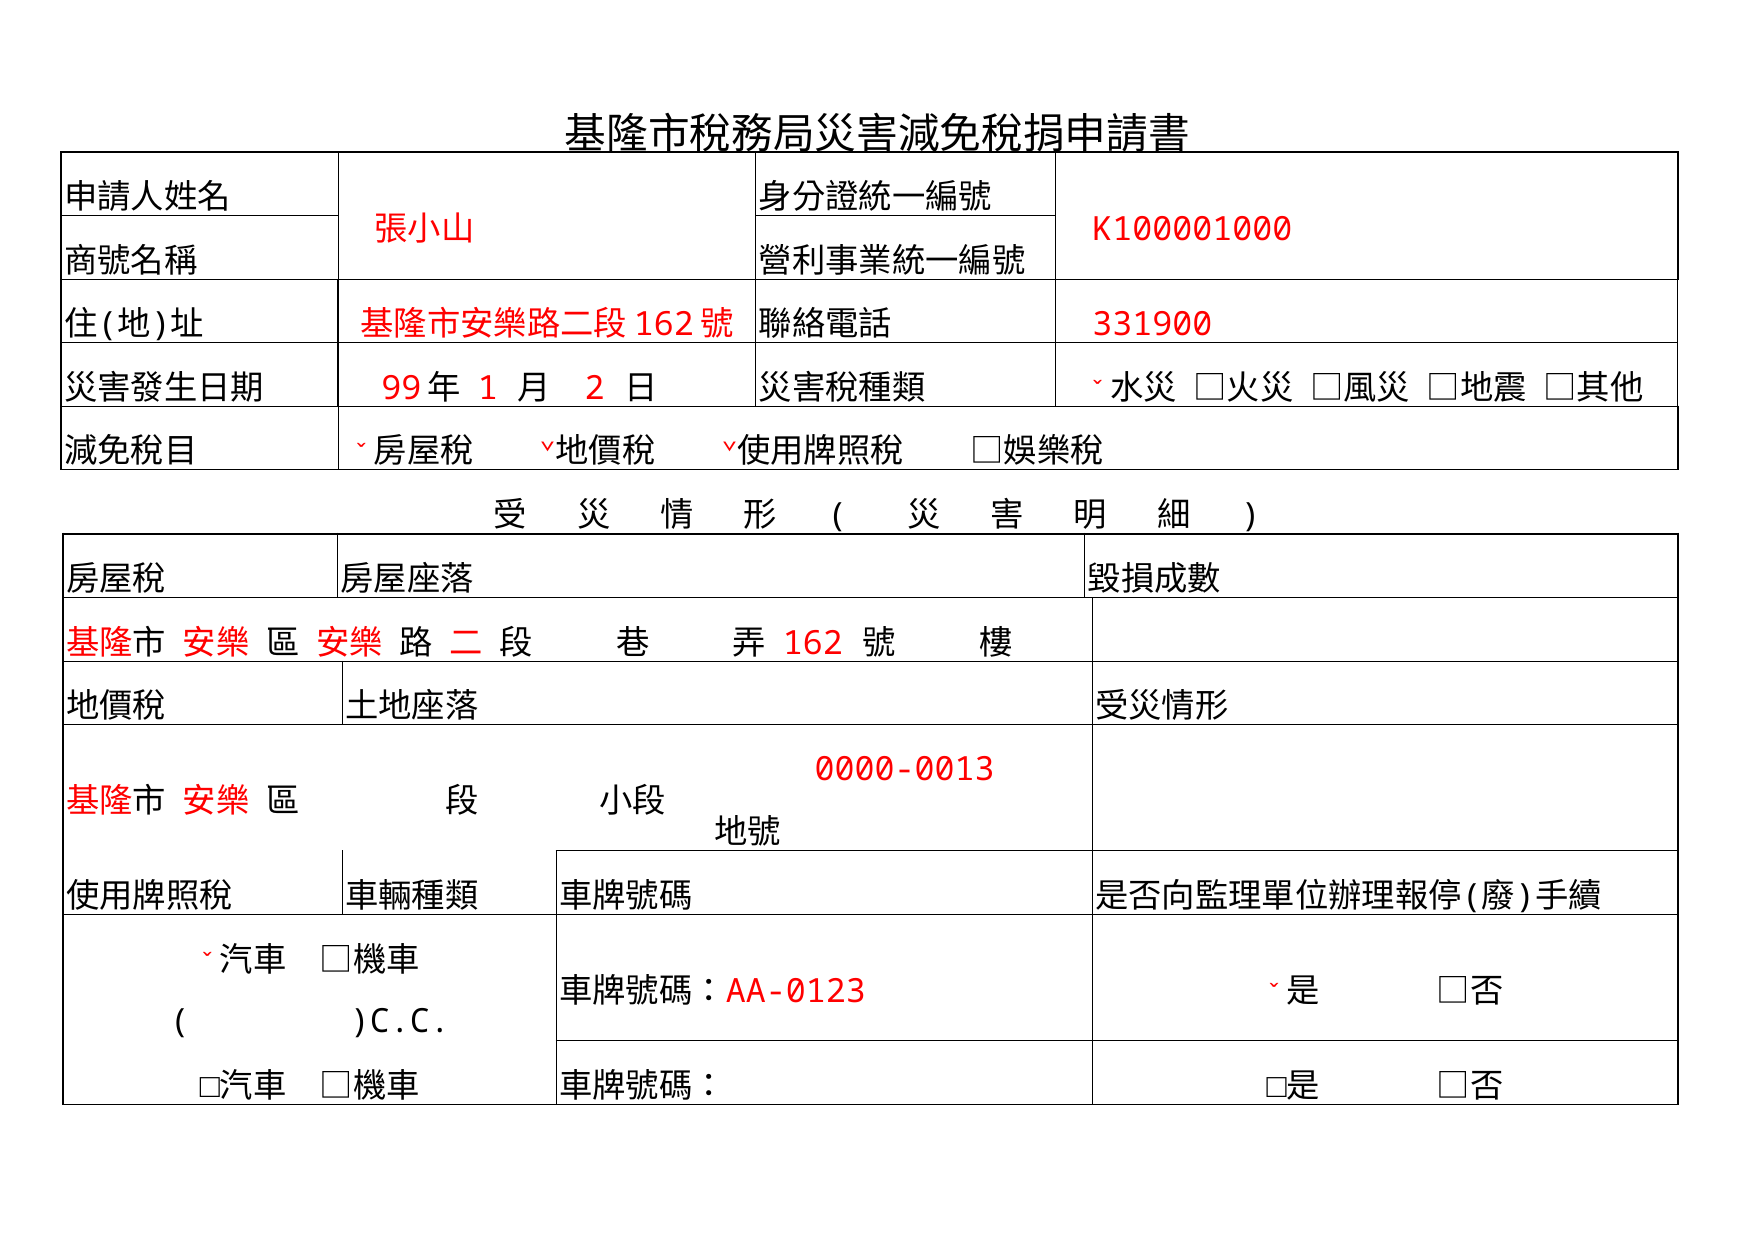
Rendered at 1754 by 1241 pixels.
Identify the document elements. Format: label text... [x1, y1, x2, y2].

table_cell 基隆市 安樂 區 安樂 路 二 段 巷 弄 162 號 樓 [64, 598, 1092, 661]
table_header 房屋座落 [338, 535, 1084, 597]
table_cell ˇ是 □否 [1093, 915, 1677, 1040]
table_cell 車輛種類 [343, 850, 556, 914]
table_header 房屋稅 [64, 535, 337, 597]
table_cell 車牌號碼：AA-0123 [557, 915, 1092, 1040]
table_header 毀損成數 [1085, 535, 1677, 597]
text 受 災 情 形 ( 災 害 明 細 ) [59, 470, 1695, 533]
table_cell 地價稅 [64, 662, 342, 724]
table_cell □是 □否 [1093, 1041, 1677, 1103]
table_cell 災害發生日期 [62, 343, 337, 406]
table_cell 商號名稱 [62, 216, 338, 278]
table_cell 小段 [556, 725, 711, 850]
table_cell 受災情形 [1093, 662, 1677, 724]
table_cell 331900 [1056, 280, 1677, 342]
table_cell 段 [342, 725, 556, 850]
table_cell 災害稅種類 [756, 343, 1055, 406]
table_cell [1093, 598, 1677, 661]
table_cell 99年 1 月 2 日 [339, 343, 755, 406]
table_cell ˇ汽車 □機車( )C.C. [64, 915, 556, 1040]
table_cell ˇ水災 □火災 □風災 □地震 □其他 [1056, 343, 1677, 406]
table_cell 基隆市 安樂 區 [64, 725, 342, 850]
table_cell 0000-0013 地號 [711, 725, 1092, 850]
table_cell □汽車 □機車 [64, 1040, 556, 1103]
table_cell [51, 724, 62, 850]
table_cell [1339, 725, 1496, 850]
text 基隆市稅務局災害減免稅捐申請書 [59, 89, 1695, 151]
table_cell 是否向監理單位辦理報停(廢)手續 [1093, 851, 1677, 914]
table_cell 營利事業統一編號 [756, 216, 1055, 278]
table_cell 住(地)址 [62, 280, 337, 342]
table_cell 土地座落 [343, 662, 1092, 724]
table_cell [51, 850, 62, 914]
table_cell 使用牌照稅 [64, 850, 342, 914]
table_header 申請人姓名 [62, 153, 338, 215]
table_cell 聯絡電話 [756, 280, 1055, 342]
table_cell [51, 1040, 62, 1103]
table_cell 車牌號碼 [557, 851, 1092, 914]
table_cell ˇ房屋稅 ˇ地價稅 ˇ使用牌照稅 □娛樂稅 [339, 407, 1677, 469]
table_cell [1496, 725, 1677, 850]
table_cell 減免稅目 [62, 407, 338, 469]
table_header K100001000 [1056, 153, 1677, 278]
table_cell 基隆市安樂路二段162號 [339, 280, 755, 342]
table_header [51, 533, 62, 597]
table_header 身分證統一編號 [756, 153, 1055, 215]
table_cell [51, 914, 62, 1040]
table_cell [51, 597, 62, 661]
table_header 張小山 [339, 153, 755, 278]
table_cell [51, 661, 62, 724]
table_cell [1093, 725, 1339, 850]
table_cell 車牌號碼： [557, 1041, 1092, 1103]
